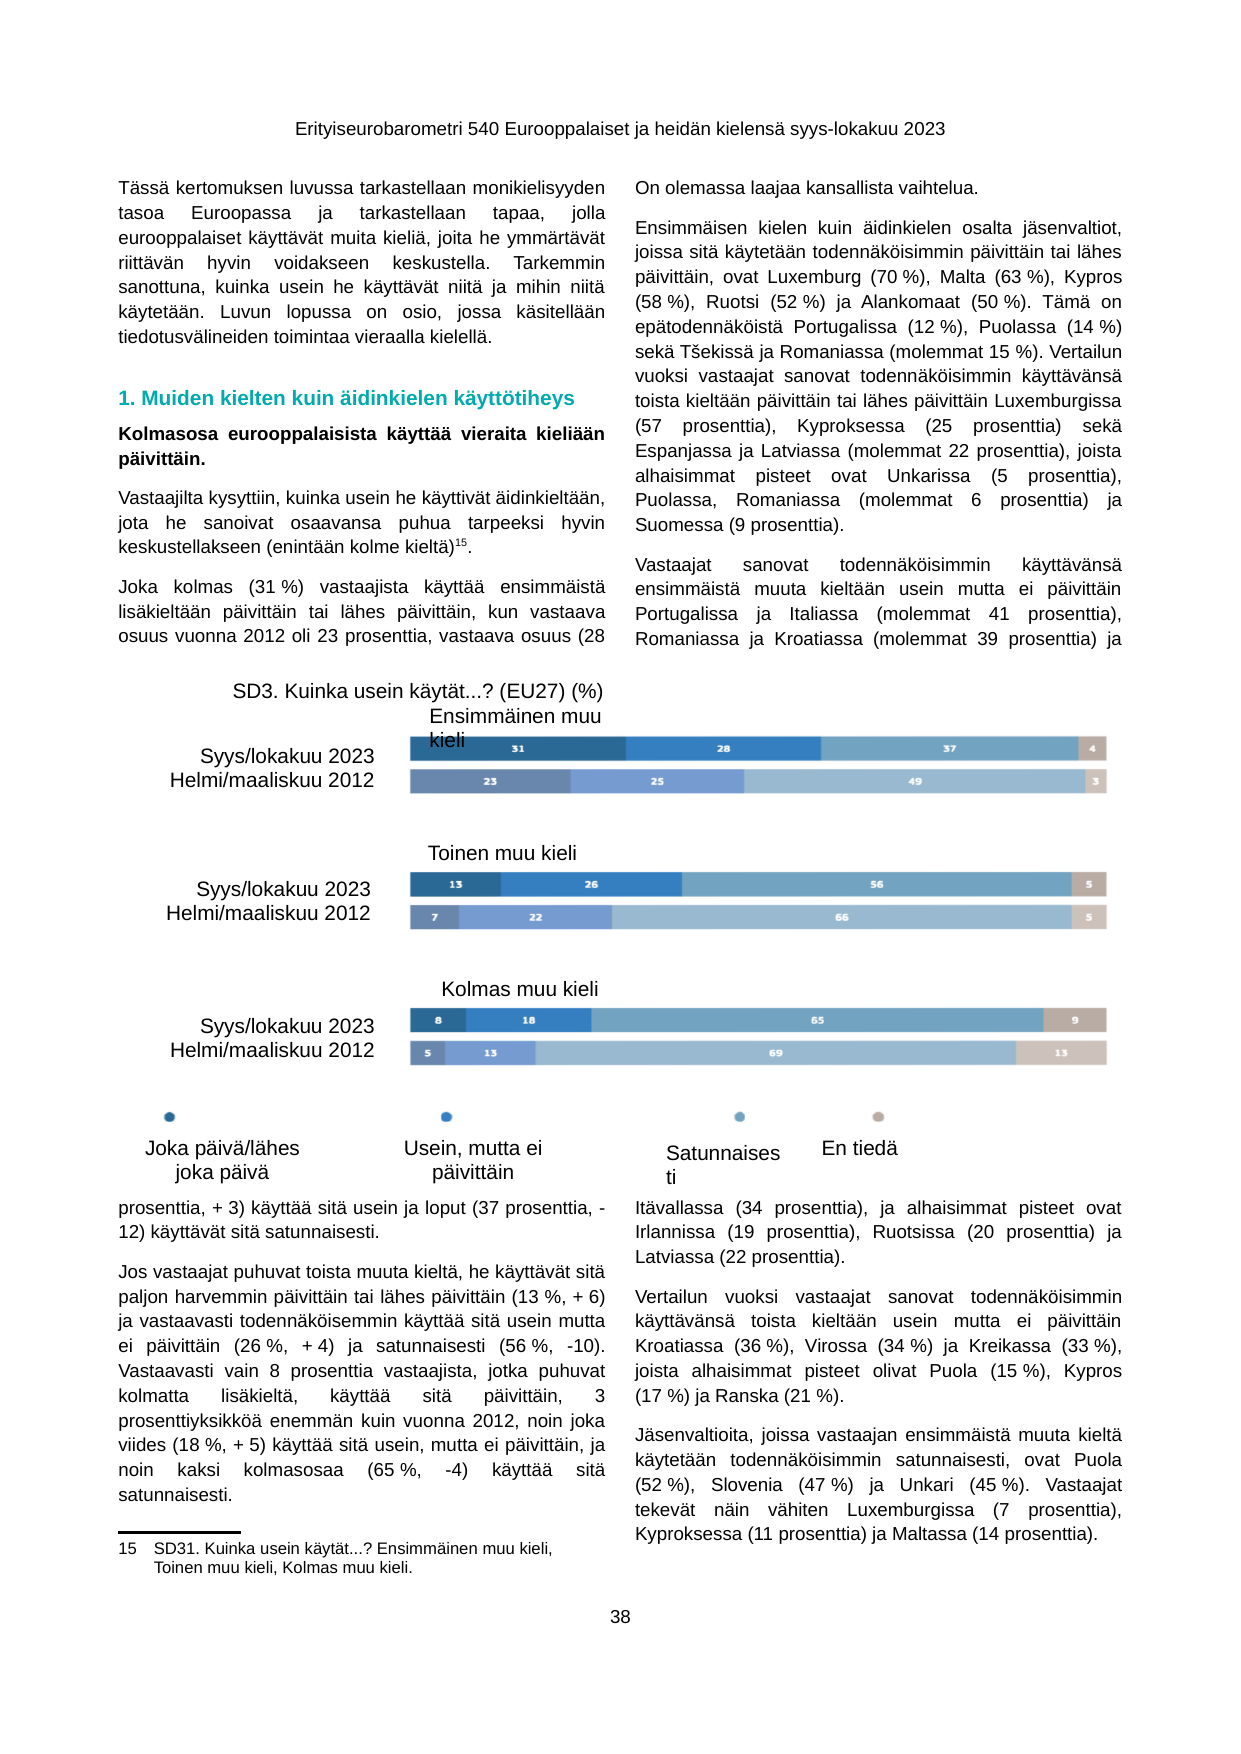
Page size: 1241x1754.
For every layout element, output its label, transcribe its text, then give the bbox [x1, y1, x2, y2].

text Joka kolmas (31 %) vastaajista käyttää ensimmäistä lisäkieltään päivittäin tai lähes päivittäin, kun vastaava osuus vuonna 2012 oli 23 prosenttia, vastaava osuus (28 prosenttia, + 3) käyttää sitä usein ja loput (37 prosenttia, -12) käyttävät sitä satunnaisesti. [118, 576, 605, 1243]
text Vertailun vuoksi vastaajat sanovat todennäköisimmin käyttävänsä toista kieltään usein mutta ei päivittäin Kroatiassa (36 %), Virossa (34 %) ja Kreikassa (33 %), joista alhaisimmat pisteet olivat Puola (15 %), Kypros (17 %) ja Ranska (21 %). [635, 1286, 1122, 1406]
text On olemassa laajaa kansallista vaihtelua. [635, 177, 1122, 199]
text Vastaajat sanovat todennäköisimmin käyttävänsä ensimmäistä muuta kieltään usein mutta ei päivittäin Portugalissa ja Italiassa (molemmat 41 prosenttia), Romaniassa ja Kroatiassa (molemmat 39 prosenttia) ja Itävallassa (34 prosenttia), ja alhaisimmat pisteet ovat Irlannissa (19 prosenttia), Ruotsissa (20 prosenttia) ja Latviassa (22 prosenttia). [635, 553, 1122, 1268]
text SD31. Kuinka usein käytät...? Ensimmäinen muu kieli, Toinen muu kieli, Kolmas muu kieli. [118, 1538, 605, 1577]
text Vastaajilta kysyttiin, kuinka usein he käyttivät äidinkieltään, jota he sanoivat osaavansa puhua tarpeeksi hyvin keskustellakseen (enintään kolme kieltä). [118, 487, 605, 558]
text Jäsenvaltioita, joissa vastaajan ensimmäistä muuta kieltä käytetään todennäköisimmin satunnaisesti, ovat Puola (52 %), Slovenia (47 %) ja Unkari (45 %). Vastaajat tekevät näin vähiten Luxemburgissa (7 prosenttia), Kyproksessa (11 prosenttia) ja Maltassa (14 prosenttia). [635, 1424, 1122, 1545]
picture [402, 729, 1113, 1072]
text Tässä kertomuksen luvussa tarkastellaan monikielisyyden tasoa Euroopassa ja tarkastellaan tapaa, jolla eurooppalaiset käyttävät muita kieliä, joita he ymmärtävät riittävän hyvin voidakseen keskustella. Tarkemmin sanottuna, kuinka usein he käyttävät niitä ja mihin niitä käytetään. Luvun lopussa on osio, jossa käsitellään tiedotusvälineiden toimintaa vieraalla kielellä. [118, 177, 605, 347]
text Ensimmäisen kielen kuin äidinkielen osalta jäsenvaltiot, joissa sitä käytetään todennäköisimmin päivittäin tai lähes päivittäin, ovat Luxemburg (70 %), Malta (63 %), Kypros (58 %), Ruotsi (52 %) ja Alankomaat (50 %). Tämä on epätodennäköistä Portugalissa (12 %), Puolassa (14 %) sekä Tšekissä ja Romaniassa (molemmat 15 %). Vertailun vuoksi vastaajat sanovat todennäköisimmin käyttävänsä toista kieltään päivittäin tai lähes päivittäin Luxemburgissa (57 prosenttia), Kyproksessa (25 prosenttia) sekä Espanjassa ja Latviassa (molemmat 22 prosenttia), joista alhaisimmat pisteet ovat Unkarissa (5 prosenttia), Puolassa, Romaniassa (molemmat 6 prosenttia) ja Suomessa (9 prosenttia). [635, 216, 1122, 536]
text Kolmasosa eurooppalaisista käyttää vieraita kieliään päivittäin. [118, 422, 605, 469]
picture [155, 1102, 886, 1128]
subtitle 1. Muiden kielten kuin äidinkielen käyttötiheys [118, 386, 605, 410]
text Jos vastaajat puhuvat toista muuta kieltä, he käyttävät sitä paljon harvemmin päivittäin tai lähes päivittäin (13 %, + 6) ja vastaavasti todennäköisemmin käyttää sitä usein mutta ei päivittäin (26 %, + 4) ja satunnaisesti (56 %, -10). Vastaavasti vain 8 prosenttia vastaajista, jotka puhuvat kolmatta lisäkieltä, käyttää sitä päivittäin, 3 prosenttiyksikköä enemmän kuin vuonna 2012, noin joka viides (18 %, + 5) käyttää sitä usein, mutta ei päivittäin, ja noin kaksi kolmasosaa (65 %, -4) käyttää sitä satunnaisesti. [118, 1261, 605, 1505]
